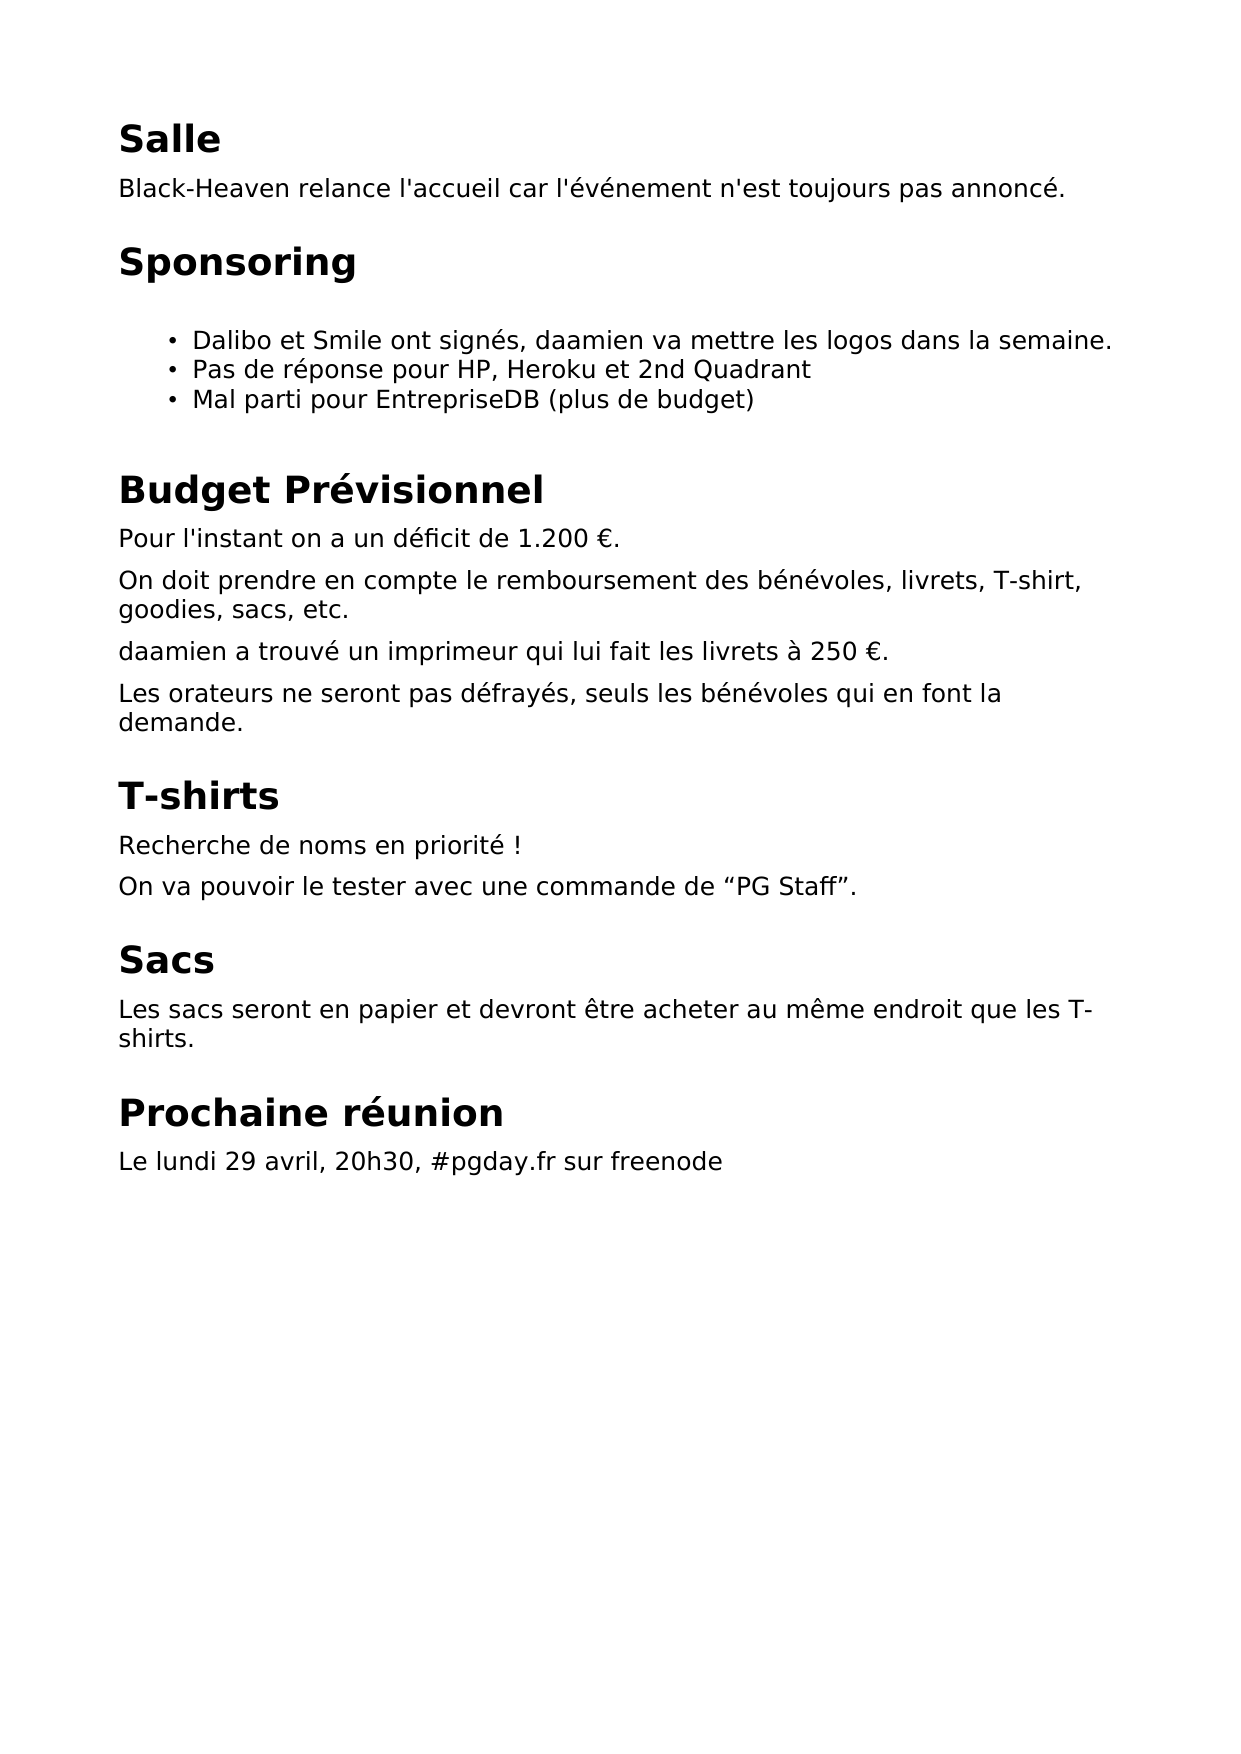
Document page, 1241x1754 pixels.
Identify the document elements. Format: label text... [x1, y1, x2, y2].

subtitle Prochaine réunion [118, 1091, 1122, 1135]
text Les sacs seront en papier et devront être acheter au même endroit que les T-shirts. [118, 995, 1122, 1054]
subtitle Budget Prévisionnel [118, 468, 1122, 512]
text Les orateurs ne seront pas défrayés, seuls les bénévoles qui en font la demande. [118, 679, 1122, 737]
text Pour l'instant on a un déficit de 1.200 €. [118, 525, 1122, 554]
subtitle Sponsoring [118, 241, 1122, 284]
text daamien a trouvé un imprimeur qui lui fait les livrets à 250 €. [118, 637, 1122, 666]
list Mal parti pour EntrepriseDB (plus de budget) [177, 385, 1122, 414]
list Pas de réponse pour HP, Heroku et 2nd Quadrant [177, 356, 1122, 385]
subtitle T-shirts [118, 775, 1122, 818]
list Dalibo et Smile ont signés, daamien va mettre les logos dans la semaine. [177, 327, 1122, 356]
text On va pouvoir le tester avec une commande de “PG Staff”. [118, 872, 1122, 902]
text Recherche de noms en priorité ! [118, 831, 1122, 860]
subtitle Salle [118, 118, 1122, 162]
text Le lundi 29 avril, 20h30, #pgday.fr sur freenode [118, 1147, 1122, 1176]
subtitle Sacs [118, 939, 1122, 983]
text Black-Heaven relance l'accueil car l'événement n'est toujours pas annoncé. [118, 174, 1122, 203]
text On doit prendre en compte le remboursement des bénévoles, livrets, T-shirt, goodies, sacs, etc. [118, 566, 1122, 625]
